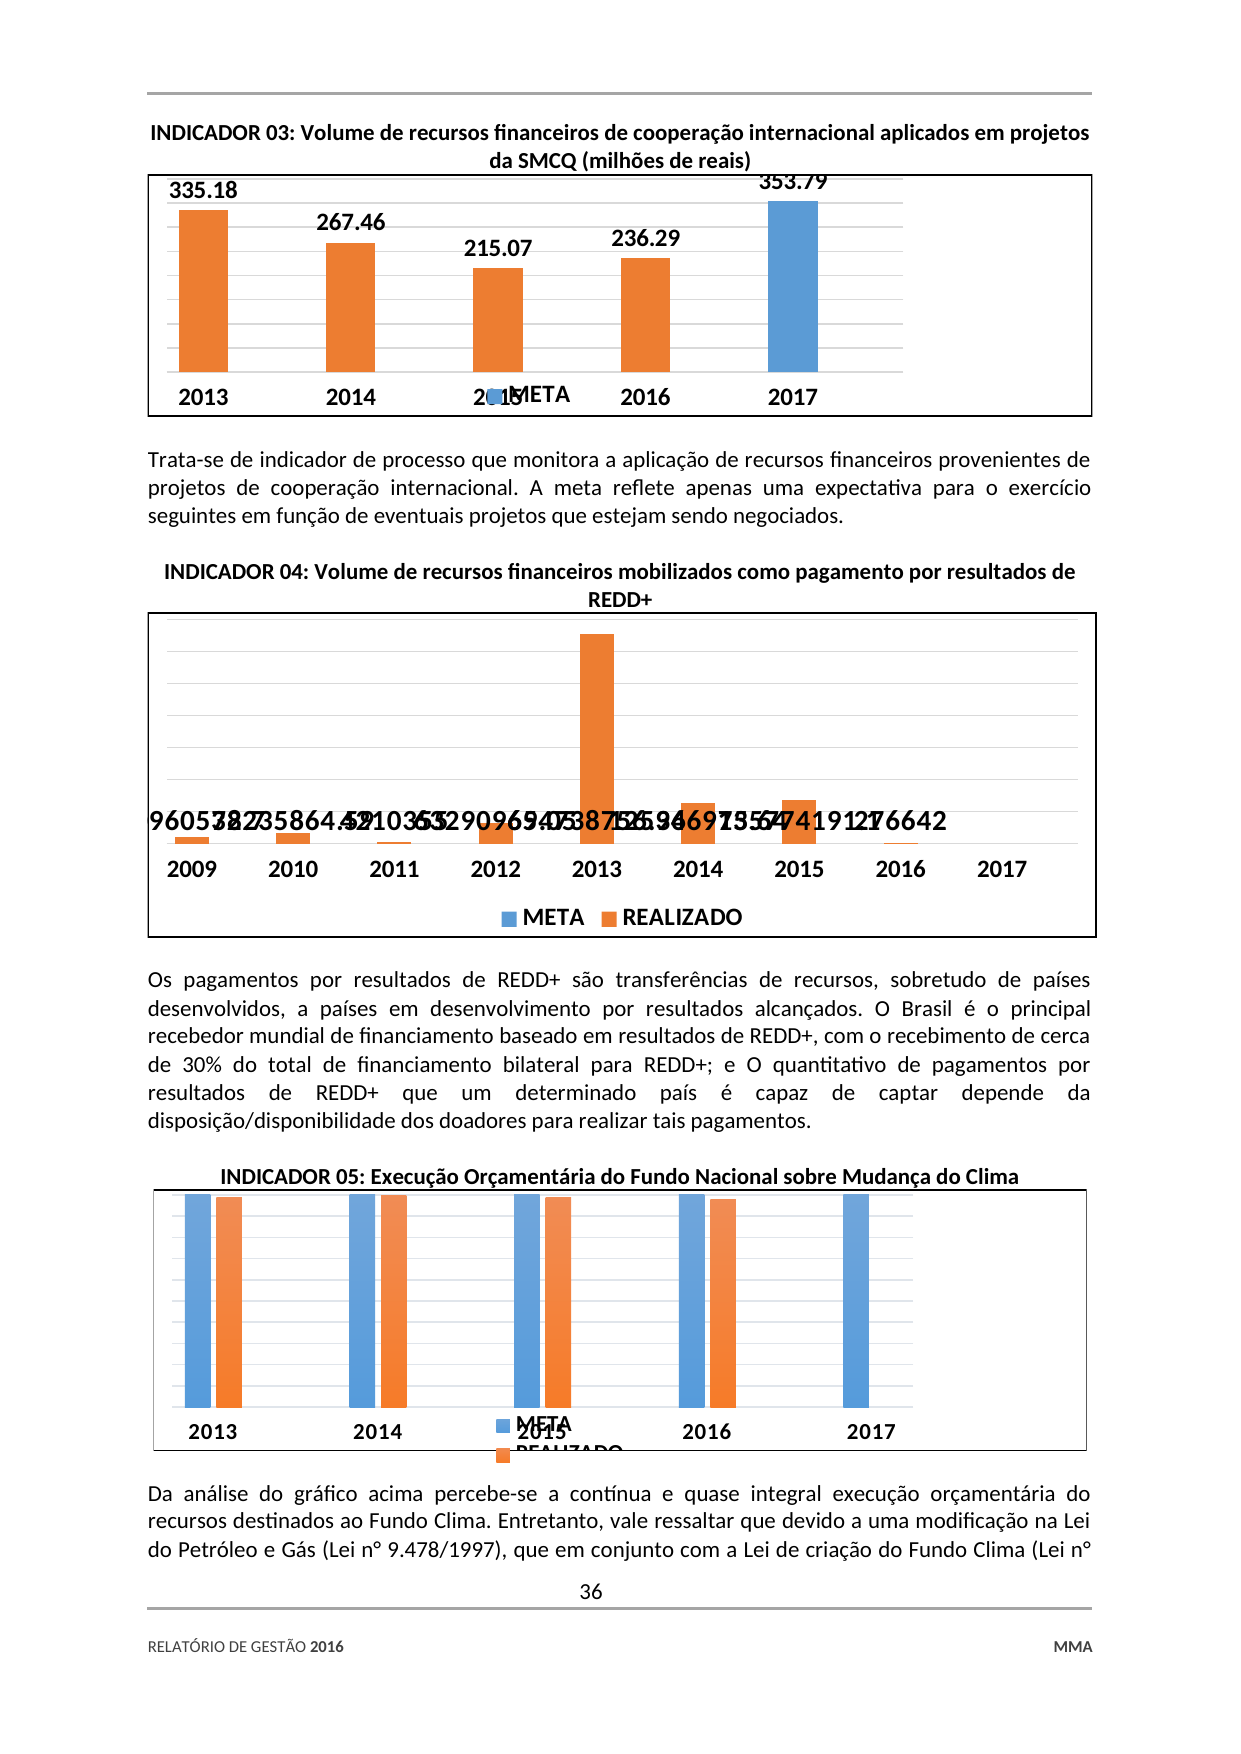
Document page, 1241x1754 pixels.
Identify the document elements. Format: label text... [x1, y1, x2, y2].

text Os pagamentos por resultados de REDD+ são transferências de recursos, sobretudo de países desenvolvidos, a países em desenvolvimento por resultados alcançados. O Brasil é o principal recebedor mundial de financiamento baseado em resultados de REDD+, com o recebimento de cerca de 30% do total de financiamento bilateral para REDD+; e O quantitativo de pagamentos por resultados de REDD+ que um determinado país é capaz de captar depende da disposição/disponibilidade dos doadores para realizar tais pagamentos. [148, 966, 1092, 1134]
text INDICADOR 05: Execução Orçamentária do Fundo Nacional sobre Mudança do Clima [148, 1162, 1092, 1190]
text Trata-se de indicador de processo que monitora a aplicação de recursos financeiros provenientes de projetos de cooperação internacional. A meta reflete apenas uma expectativa para o exercício seguintes em função de eventuais projetos que estejam sendo negociados. [148, 445, 1092, 529]
text INDICADOR 04: Volume de recursos financeiros mobilizados como pagamento por resultados de REDD+ [148, 557, 1092, 612]
text Da análise do gráfico acima percebe-se a contínua e quase integral execução orçamentária do recursos destinados ao Fundo Clima. Entretanto, vale ressaltar que devido a uma modificação na Lei do Petróleo e Gás (Lei n° 9.478/1997), que em conjunto com a Lei de criação do Fundo Clima (Lei n° [148, 1479, 1092, 1563]
text INDICADOR 03: Volume de recursos financeiros de cooperação internacional aplicados em projetos da SMCQ (milhões de reais) [148, 118, 1092, 174]
